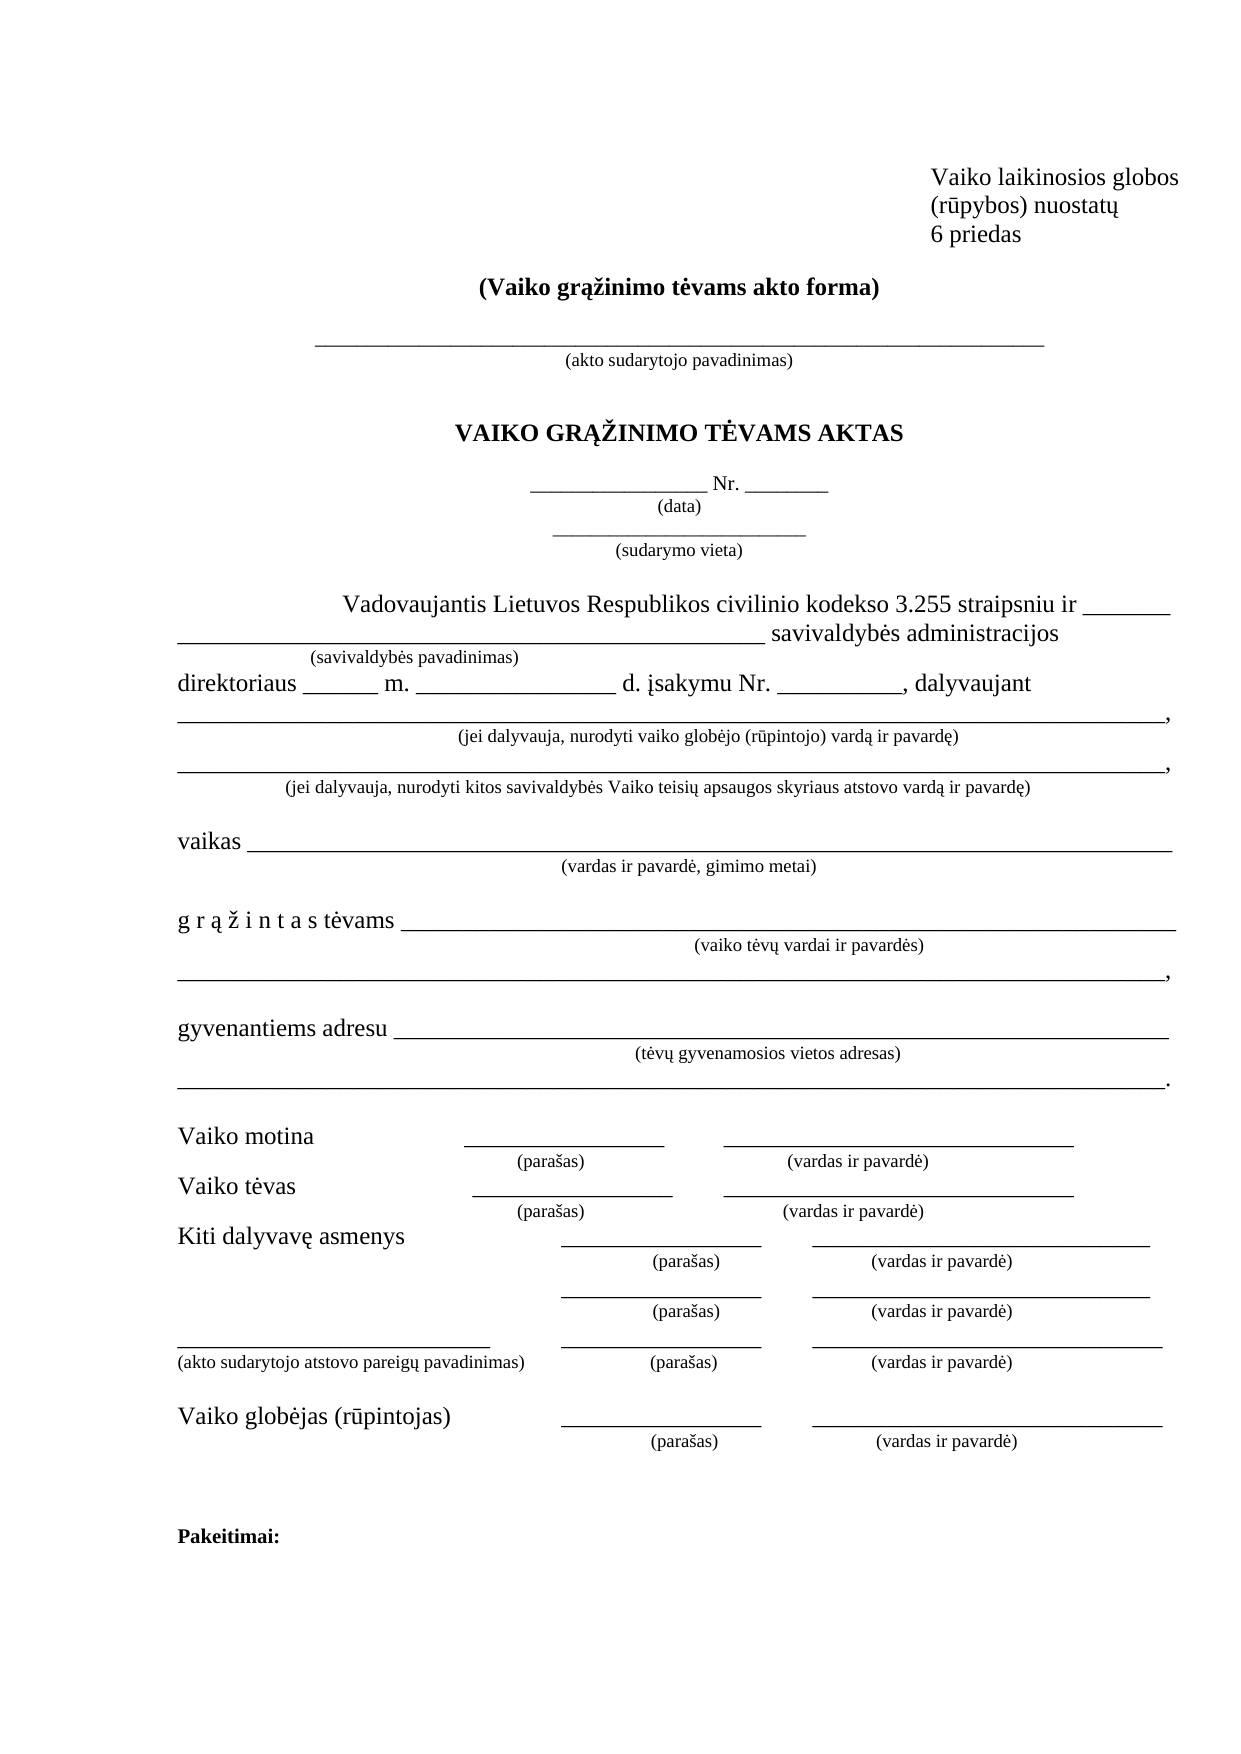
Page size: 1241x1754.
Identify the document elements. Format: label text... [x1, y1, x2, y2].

text (jei dalyvauja, nurodyti vaiko globėjo (rūpintojo) vardą ir pavardę) [177, 725, 1181, 747]
text (akto sudarytojo atstovo pareigų pavadinimas) (parašas) (vardas ir pavardė) [177, 1351, 1181, 1372]
text _________________________ ________________ ____________________________ [177, 1322, 1181, 1351]
text (sudarymo vieta) [177, 538, 1181, 560]
text (jei dalyvauja, nurodyti kitos savivaldybės Vaiko teisių apsaugos skyriaus atstovo vardą ir pavardę) [177, 776, 1181, 797]
text _________________ Nr. ________ [177, 471, 1181, 495]
text Vaiko laikinosios globos [930, 162, 1181, 190]
text (parašas) (vardas ir pavardė) [177, 1200, 1181, 1221]
text (savivaldybės pavadinimas) [177, 646, 1181, 668]
text Vaiko motina ________________ ____________________________ [177, 1121, 1181, 1149]
text ______________________________________________________________________ [177, 325, 1181, 349]
text (parašas) (vardas ir pavardė) [177, 1250, 1181, 1272]
subtitle VAIKO GRĄŽINIMO TĖVAMS AKTAS [177, 418, 1181, 447]
text _______________________________________________________________________________, [177, 697, 1181, 725]
text Vaiko tėvas ________________ ____________________________ [177, 1171, 1181, 1200]
text (vardas ir pavardė, gimimo metai) [177, 855, 1181, 876]
text g r ą ž i n t a s tėvams ______________________________________________________________ [177, 905, 1181, 934]
text _______________________________________________________________________________, [177, 747, 1181, 776]
text _______________________________________________ savivaldybės administracijos [177, 618, 1181, 646]
text (vaiko tėvų vardai ir pavardės) [177, 934, 1181, 955]
text ___________________________ [177, 517, 1181, 538]
text Kiti dalyvavę asmenys ________________ ___________________________ [177, 1221, 1181, 1250]
text (tėvų gyvenamosios vietos adresas) [177, 1042, 1181, 1063]
text (parašas) (vardas ir pavardė) [177, 1149, 1181, 1171]
text 6 priedas [930, 219, 1181, 248]
text vaikas __________________________________________________________________________ [177, 826, 1181, 855]
text (Vaiko grąžinimo tėvams akto forma) [177, 272, 1181, 301]
text Pakeitimai: [177, 1523, 1181, 1548]
text _______________________________________________________________________________, [177, 955, 1181, 984]
text ________________ ___________________________ [312, 1272, 1181, 1300]
text Vaiko globėjas (rūpintojas) ________________ ____________________________ [177, 1401, 1181, 1430]
text (data) [177, 495, 1181, 517]
subtitle (parašas) (vardas ir pavardė) [177, 1300, 1181, 1322]
text (akto sudarytojo pavadinimas) [177, 349, 1181, 370]
text (rūpybos) nuostatų [930, 190, 1181, 219]
text gyvenantiems adresu ______________________________________________________________ [177, 1013, 1181, 1042]
text direktoriaus ______ m. ________________ d. įsakymu Nr. __________, dalyvaujant [177, 668, 1181, 697]
text Vadovaujantis Lietuvos Respublikos civilinio kodekso 3.255 straipsniu ir _______ [207, 589, 1181, 618]
text (parašas) (vardas ir pavardė) [177, 1430, 1181, 1451]
text _______________________________________________________________________________. [177, 1063, 1181, 1092]
